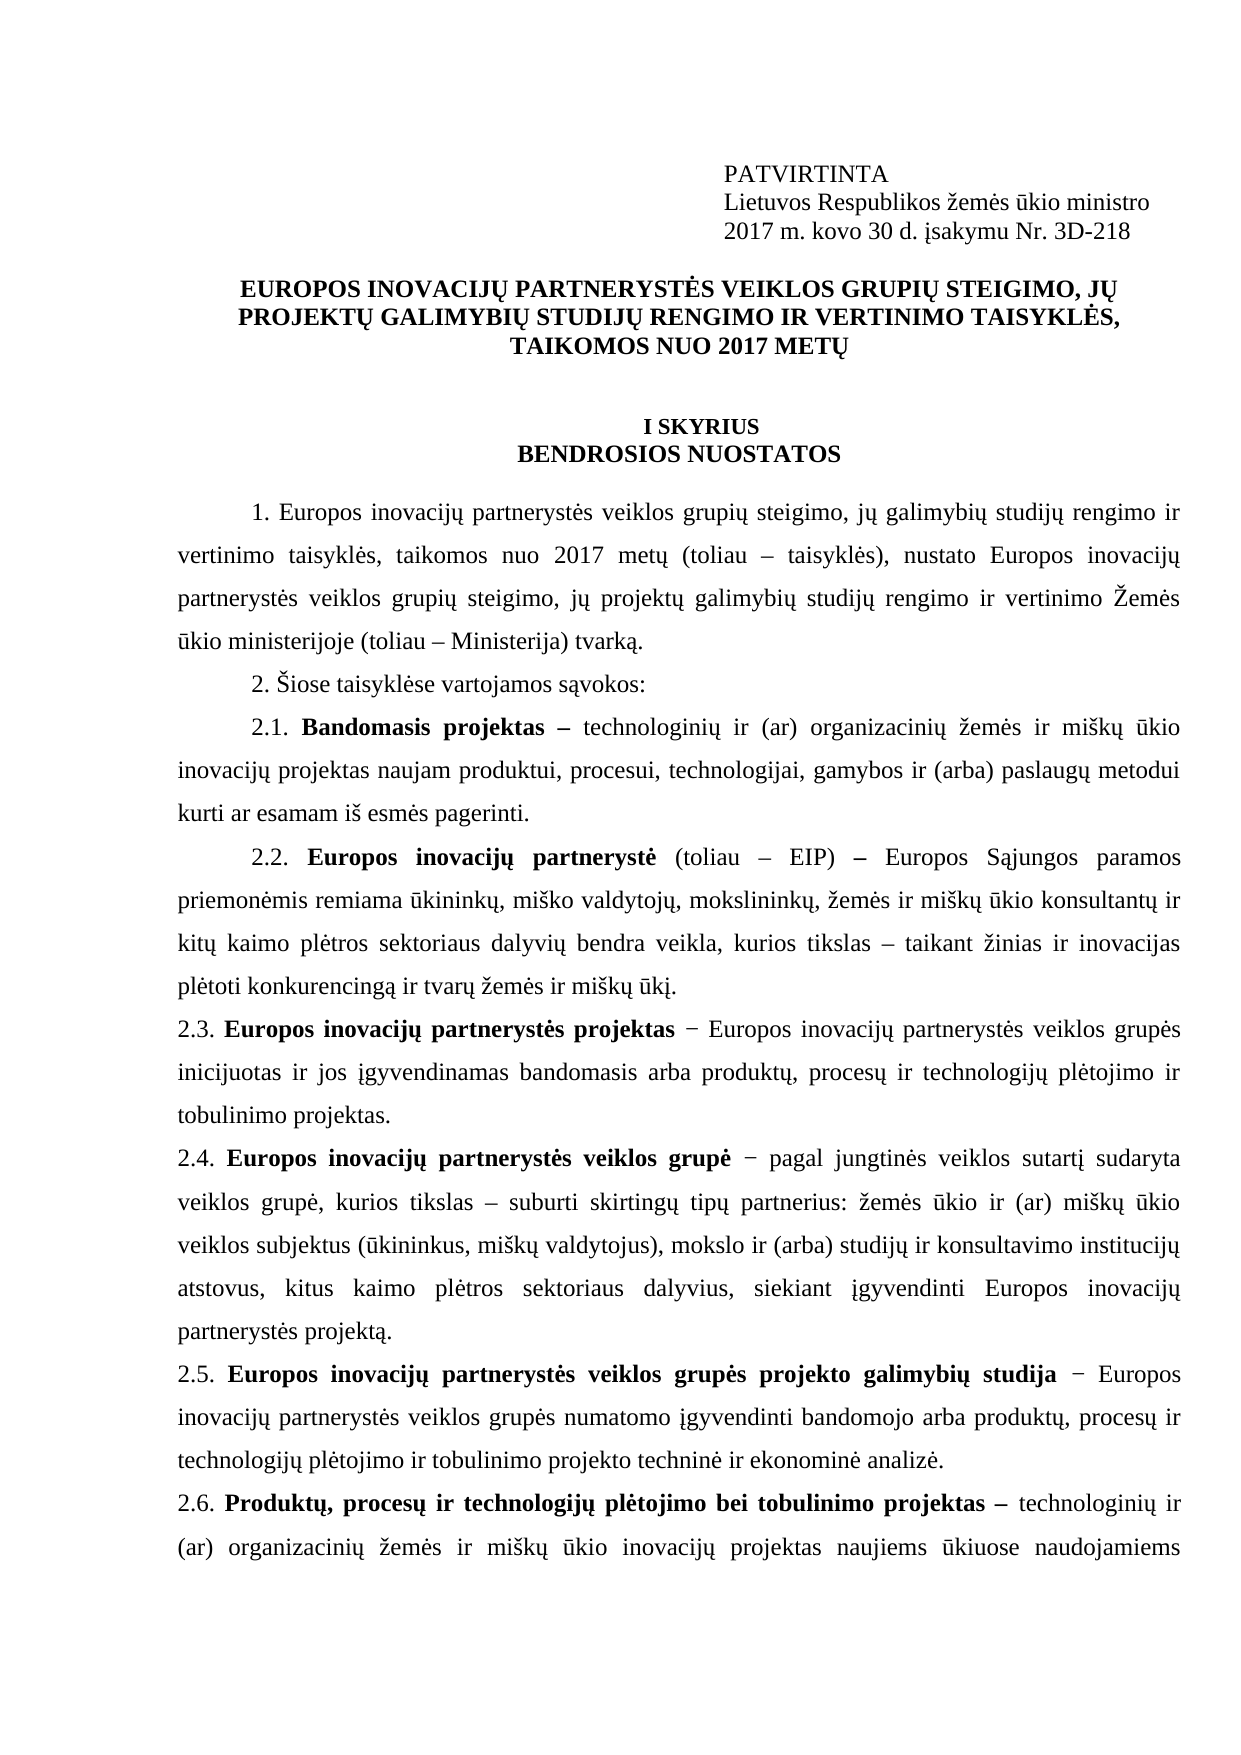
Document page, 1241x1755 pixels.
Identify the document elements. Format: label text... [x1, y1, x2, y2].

text BENDROSIOS NUOSTATOS [177, 439, 1181, 468]
text 2.4. Europos inovacijų partnerystės veiklos grupė − pagal jungtinės veiklos sutartį sudaryta veiklos grupė, kurios tikslas – suburti skirtingų tipų partnerius: žemės ūkio ir (ar) miškų ūkio veiklos subjektus (ūkininkus, miškų valdytojus), mokslo ir (arba) studijų ir konsultavimo institucijų atstovus, kitus kaimo plėtros sektoriaus dalyvius, siekiant įgyvendinti Europos inovacijų partnerystės projektą. [177, 1143, 1181, 1345]
text EUROPOS INOVACIJŲ PARTNERYSTĖS VEIKLOS GRUPIŲ STEIGIMO, JŲ PROJEKTŲ GALIMYBIŲ STUDIJŲ RENGIMO IR VERTINIMO TAISYKLĖS, TAIKOMOS NUO 2017 METŲ [177, 274, 1181, 360]
text 2.3. Europos inovacijų partnerystės projektas − Europos inovacijų partnerystės veiklos grupės inicijuotas ir jos įgyvendinamas bandomasis arba produktų, procesų ir technologijų plėtojimo ir tobulinimo projektas. [177, 1014, 1181, 1129]
text 2.2. Europos inovacijų partnerystė (toliau – EIP) – Europos Sąjungos paramos priemonėmis remiama ūkininkų, miško valdytojų, mokslininkų, žemės ir miškų ūkio konsultantų ir kitų kaimo plėtros sektoriaus dalyvių bendra veikla, kurios tikslas – taikant žinias ir inovacijas plėtoti konkurencingą ir tvarų žemės ir miškų ūkį. [177, 842, 1181, 1000]
text 2.1. Bandomasis projektas – technologinių ir (ar) organizacinių žemės ir miškų ūkio inovacijų projektas naujam produktui, procesui, technologijai, gamybos ir (arba) paslaugų metodui kurti ar esamam iš esmės pagerinti. [177, 712, 1181, 827]
text PATVIRTINTA [702, 159, 1181, 187]
text 2. Šiose taisyklėse vartojamos sąvokos: [177, 669, 1181, 698]
text 2.6. Produktų, procesų ir technologijų plėtojimo bei tobulinimo projektas – technologinių ir (ar) organizacinių žemės ir miškų ūkio inovacijų projektas naujiems ūkiuose naudojamiems [177, 1488, 1181, 1560]
text 1. Europos inovacijų partnerystės veiklos grupių steigimo, jų galimybių studijų rengimo ir vertinimo taisyklės, taikomos nuo 2017 metų (toliau – taisyklės), nustato Europos inovacijų partnerystės veiklos grupių steigimo, jų projektų galimybių studijų rengimo ir vertinimo Žemės ūkio ministerijoje (toliau – Ministerija) tvarką. [177, 497, 1181, 655]
text 2017 m. kovo 30 d. įsakymu Nr. 3D-218 [702, 216, 1181, 245]
text 2.5. Europos inovacijų partnerystės veiklos grupės projekto galimybių studija − Europos inovacijų partnerystės veiklos grupės numatomo įgyvendinti bandomojo arba produktų, procesų ir technologijų plėtojimo ir tobulinimo projekto techninė ir ekonominė analizė. [177, 1359, 1181, 1474]
text Lietuvos Respublikos žemės ūkio ministro [702, 187, 1167, 216]
text I SKYRIUS [222, 413, 1181, 439]
